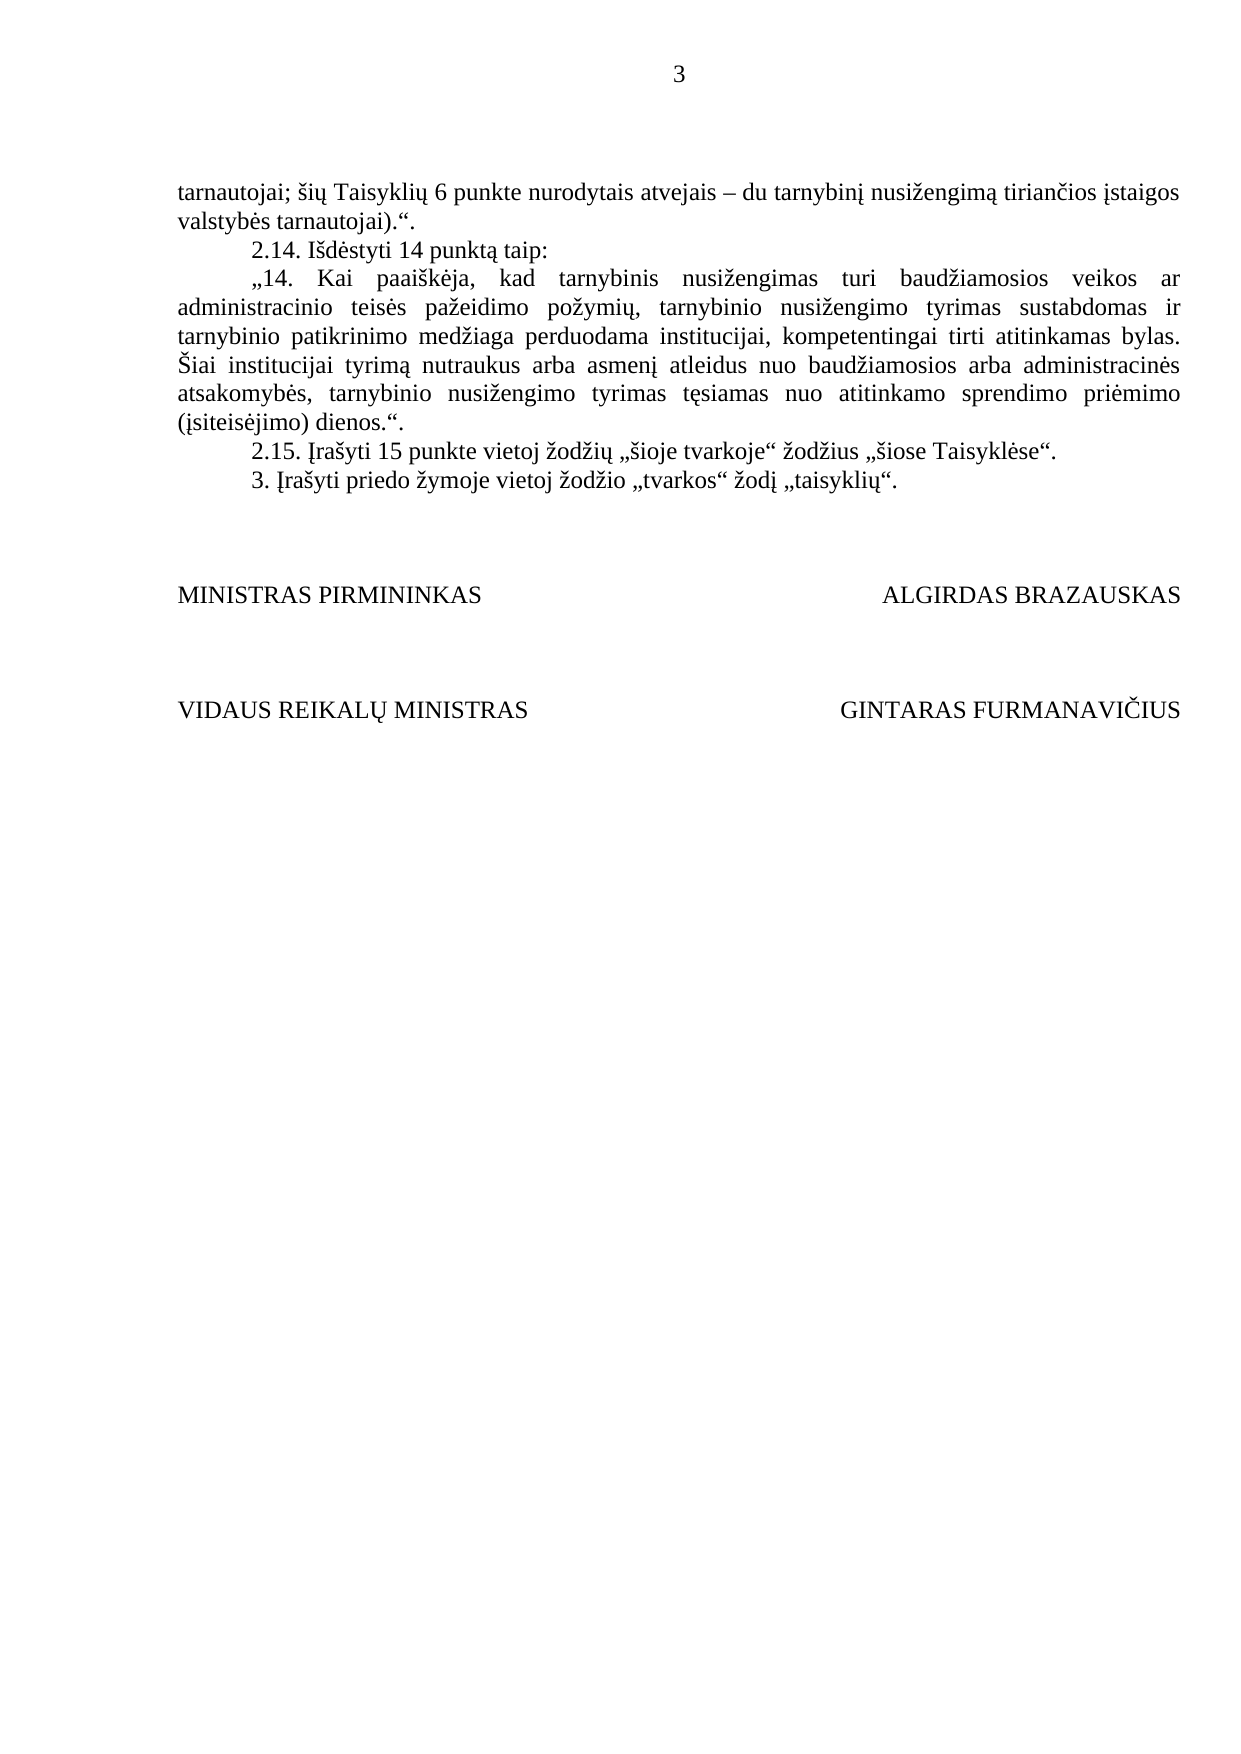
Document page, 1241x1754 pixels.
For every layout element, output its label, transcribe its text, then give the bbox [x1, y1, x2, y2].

text MINISTRAS PIRMININKAS ALGIRDAS BRAZAUSKAS [177, 580, 1181, 608]
text „14. Kai paaiškėja, kad tarnybinis nusižengimas turi baudžiamosios veikos ar administracinio teisės pažeidimo požymių, tarnybinio nusižengimo tyrimas sustabdomas ir tarnybinio patikrinimo medžiaga perduodama institucijai, kompetentingai tirti atitinkamas bylas. Šiai institucijai tyrimą nutraukus arba asmenį atleidus nuo baudžiamosios arba administracinės atsakomybės, tarnybinio nusižengimo tyrimas tęsiamas nuo atitinkamo sprendimo priėmimo (įsiteisėjimo) dienos.“. [177, 263, 1181, 436]
text tarnautojai; šių Taisyklių 6 punkte nurodytais atvejais – du tarnybinį nusižengimą tiriančios įstaigos valstybės tarnautojai).“. [177, 177, 1181, 235]
text 2.15. Įrašyti 15 punkte vietoj žodžių „šioje tvarkoje“ žodžius „šiose Taisyklėse“. [177, 436, 1181, 465]
text VIDAUS REIKALŲ MINISTRAS GINTARAS FURMANAVIČIUS [177, 695, 1181, 723]
text 3. Įrašyti priedo žymoje vietoj žodžio „tvarkos“ žodį „taisyklių“. [177, 465, 1181, 493]
text 2.14. Išdėstyti 14 punktą taip: [177, 235, 1181, 263]
